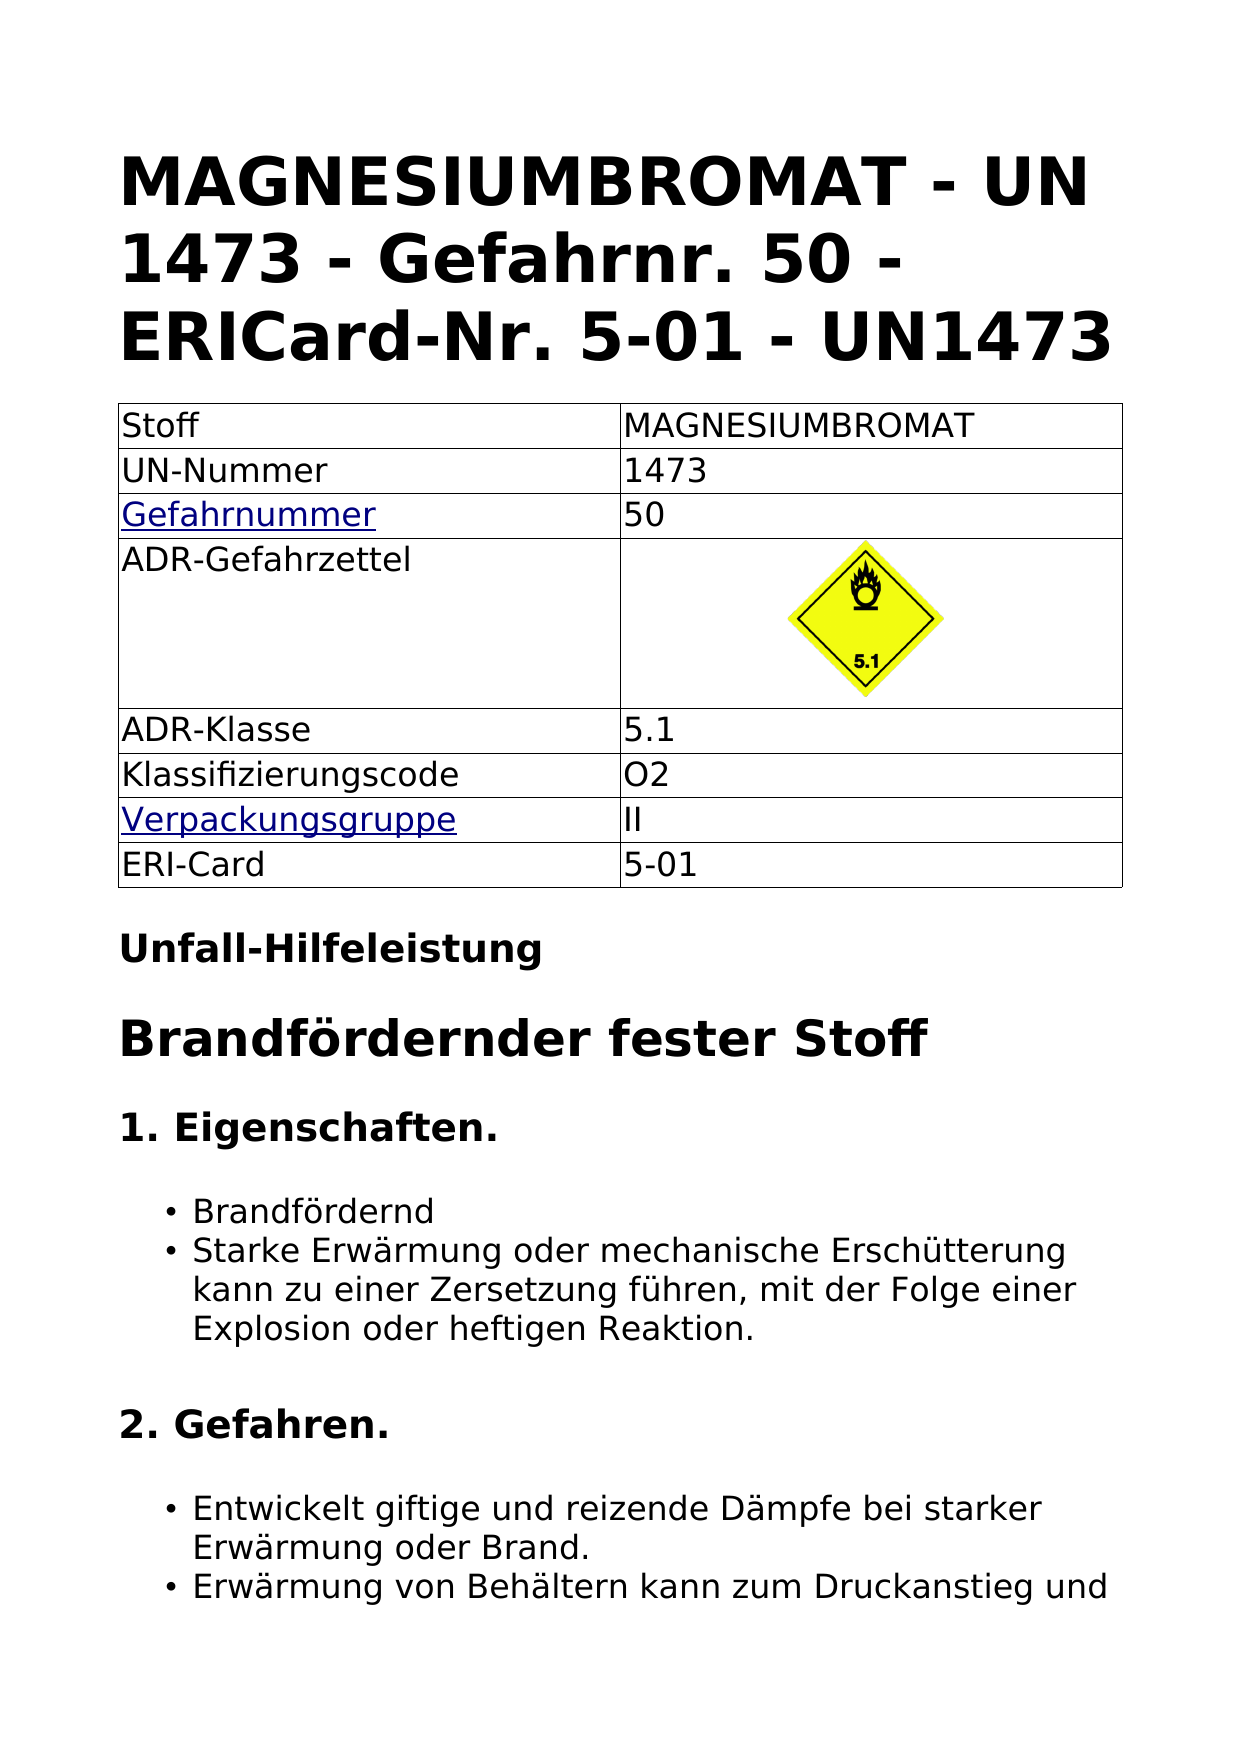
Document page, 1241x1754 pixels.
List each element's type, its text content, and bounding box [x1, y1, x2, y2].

subtitle 1. Eigenschaften. [118, 1105, 1122, 1150]
table_cell II [621, 798, 1122, 842]
table_cell ERI-Card [119, 843, 620, 887]
table_cell Klassifizierungscode [119, 754, 620, 797]
table_header MAGNESIUMBROMAT [621, 404, 1122, 448]
table_cell UN-Nummer [119, 449, 620, 493]
table_cell Gefahrnummer [119, 494, 620, 538]
table_header Stoff [119, 404, 620, 448]
table_cell ADR-Klasse [119, 709, 620, 752]
subtitle Unfall-Hilfeleistung [118, 927, 1122, 972]
picture [787, 540, 944, 697]
list Entwickelt giftige und reizende Dämpfe bei starker Erwärmung oder Brand. [177, 1489, 1122, 1567]
subtitle Brandfördernder fester Stoff [118, 1009, 1122, 1068]
table_cell 50 [621, 494, 1122, 538]
table_cell [621, 539, 1122, 708]
subtitle MAGNESIUMBROMAT - UN 1473 - Gefahrnr. 50 - ERICard-Nr. 5-01 - UN1473 [118, 143, 1122, 376]
table_cell ADR-Gefahrzettel [119, 539, 620, 708]
table_cell Verpackungsgruppe [119, 798, 620, 842]
subtitle 2. Gefahren. [118, 1402, 1122, 1447]
list Brandfördernd [177, 1192, 1122, 1231]
table_cell O2 [621, 754, 1122, 797]
list Starke Erwärmung oder mechanische Erschütterung kann zu einer Zersetzung führen, mit der Folge einer Explosion oder heftigen Reaktion. [177, 1231, 1122, 1348]
table_cell 5.1 [621, 709, 1122, 752]
table_cell 5-01 [621, 843, 1122, 887]
list Erwärmung von Behältern kann zum Druckanstieg und [177, 1567, 1122, 1606]
table_cell 1473 [621, 449, 1122, 493]
